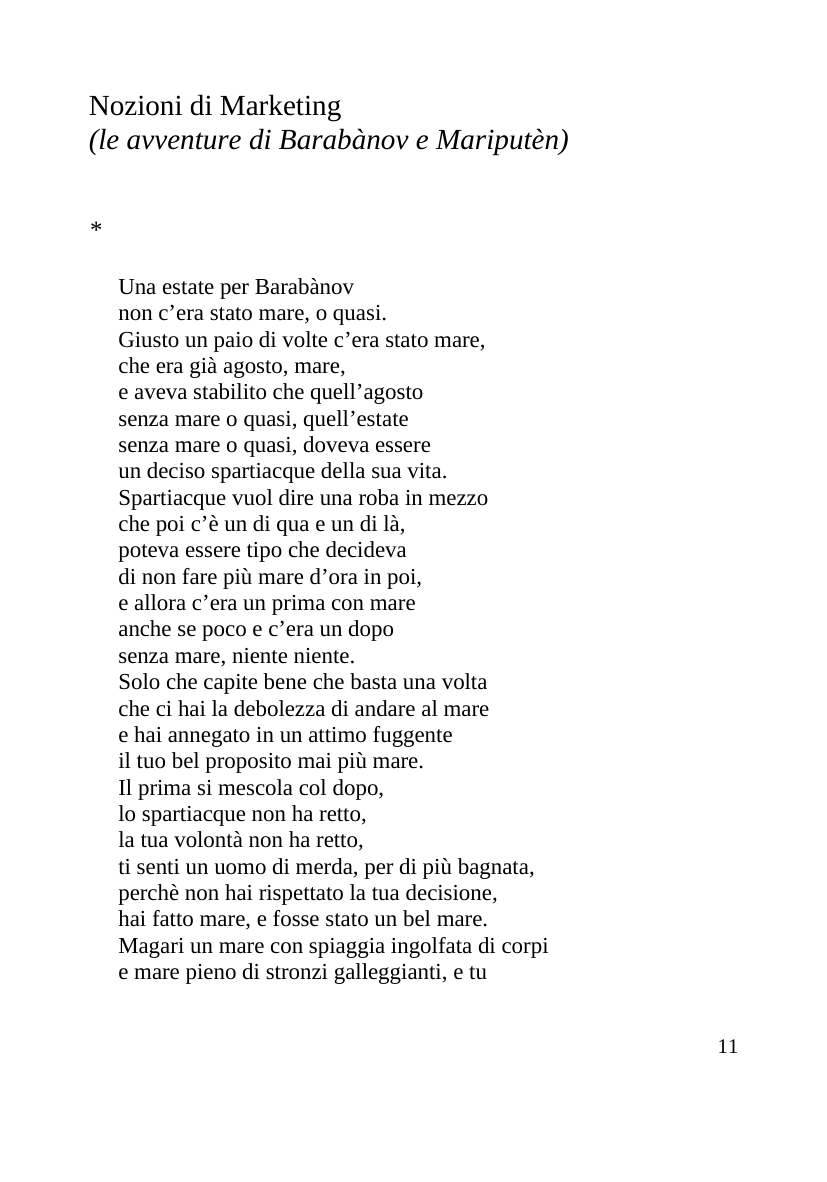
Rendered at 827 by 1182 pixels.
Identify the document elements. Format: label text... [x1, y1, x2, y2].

text un deciso spartiacque della sua vita. [88, 457, 738, 484]
text Spartiacque vuol dire una roba in mezzo [88, 484, 738, 510]
text la tua volontà non ha retto, [88, 826, 738, 853]
text senza mare o quasi, quell’estate [88, 405, 738, 431]
text e hai annegato in un attimo fuggente [88, 721, 738, 747]
subtitle (le avventure di Barabànov e Mariputèn) [88, 122, 738, 156]
text ti senti un uomo di merda, per di più bagnata, [88, 853, 738, 879]
text Solo che capite bene che basta una volta [88, 668, 738, 694]
text e allora c’era un prima con mare [88, 589, 738, 616]
text che era già agosto, mare, [88, 352, 738, 378]
text poteva essere tipo che decideva [88, 536, 738, 563]
text di non fare più mare d’ora in poi, [88, 563, 738, 589]
text lo spartiacque non ha retto, [88, 800, 738, 826]
text senza mare, niente niente. [88, 642, 738, 668]
text e aveva stabilito che quell’agosto [88, 378, 738, 405]
text perchè non hai rispettato la tua decisione, [88, 879, 738, 905]
text non c’era stato mare, o quasi. [88, 299, 738, 326]
text Il prima si mescola col dopo, [88, 774, 738, 800]
text che ci hai la debolezza di andare al mare [88, 694, 738, 721]
text Una estate per Barabànov [88, 273, 738, 299]
text senza mare o quasi, doveva essere [88, 431, 738, 457]
text * [88, 215, 738, 243]
text hai fatto mare, e fosse stato un bel mare. [88, 905, 738, 932]
text Giusto un paio di volte c’era stato mare, [88, 326, 738, 352]
text il tuo bel proposito mai più mare. [88, 747, 738, 774]
text e mare pieno di stronzi galleggianti, e tu [88, 958, 738, 984]
text anche se poco e c’era un dopo [88, 616, 738, 642]
subtitle Nozioni di Marketing [88, 88, 738, 122]
text che poi c’è un di qua e un di là, [88, 510, 738, 536]
text Magari un mare con spiaggia ingolfata di corpi [88, 932, 738, 958]
